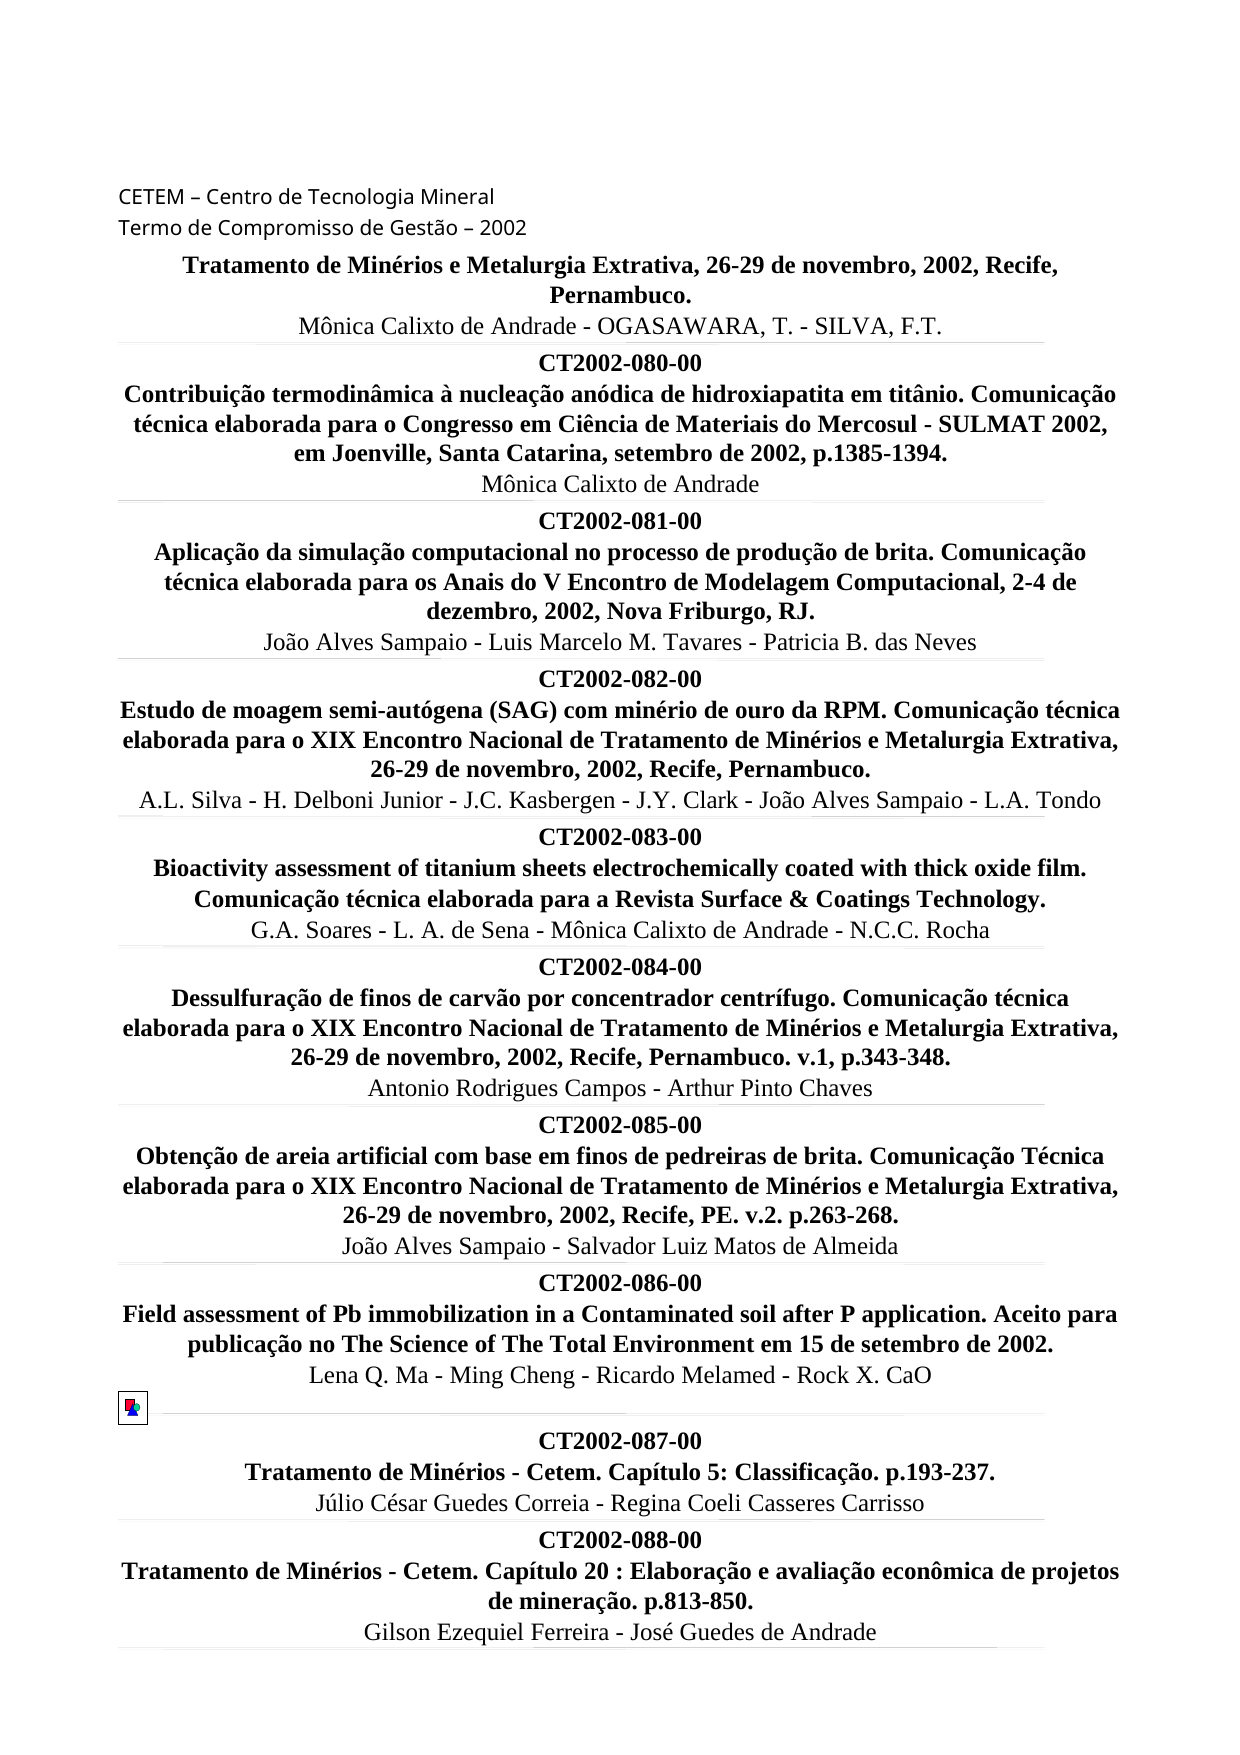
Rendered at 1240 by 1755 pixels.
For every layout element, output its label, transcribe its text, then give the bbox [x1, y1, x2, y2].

text CT2002-088-00 [120, 1525, 1120, 1554]
text Gilson Ezequiel Ferreira - José Guedes de Andrade [118, 1617, 1122, 1645]
text Mônica Calixto de Andrade [118, 469, 1122, 498]
text CT2002-083-00 [120, 822, 1120, 851]
text Aplicação da simulação computacional no processo de produção de brita. Comunicação técnica elaborada para os Anais do V Encontro de Modelagem Computacional, 2-4 de dezembro, 2002, Nova Friburgo, RJ. [120, 537, 1121, 625]
text CT2002-084-00 [120, 952, 1120, 981]
text CT2002-086-00 [120, 1268, 1120, 1297]
text A.L. Silva - H. Delboni Junior - J.C. Kasbergen - J.Y. Clark - João Alves Sampaio - L.A. Tondo [139, 785, 1122, 814]
text CT2002-082-00 [120, 664, 1120, 693]
text Antonio Rodrigues Campos - Arthur Pinto Chaves [118, 1073, 1122, 1102]
text CT2002-085-00 [120, 1110, 1120, 1139]
text CT2002-080-00 [120, 348, 1120, 377]
text Mônica Calixto de Andrade - OGASAWARA, T. - SILVA, F.T. [118, 311, 1122, 340]
text Tratamento de Minérios - Cetem. Capítulo 20 : Elaboração e avaliação econômica de projetos de mineração. p.813-850. [120, 1556, 1121, 1614]
text João Alves Sampaio - Luis Marcelo M. Tavares - Patricia B. das Neves [118, 627, 1122, 656]
text Dessulfuração de finos de carvão por concentrador centrífugo. Comunicação técnica elaborada para o XIX Encontro Nacional de Tratamento de Minérios e Metalurgia Extrativa, 26-29 de novembro, 2002, Recife, Pernambuco. v.1, p.343-348. [120, 983, 1121, 1071]
text Lena Q. Ma - Ming Cheng - Ricardo Melamed - Rock X. CaO [118, 1360, 1122, 1388]
text Tratamento de Minérios e Metalurgia Extrativa, 26-29 de novembro, 2002, Recife, Pernambuco. [120, 251, 1121, 309]
text CT2002-081-00 [120, 506, 1120, 535]
text João Alves Sampaio - Salvador Luiz Matos de Almeida [118, 1231, 1122, 1260]
text Bioactivity assessment of titanium sheets electrochemically coated with thick oxide film. [120, 853, 1120, 882]
text Contribuição termodinâmica à nucleação anódica de hidroxiapatita em titânio. Comunicação técnica elaborada para o Congresso em Ciência de Materiais do Mercosul - SULMAT 2002, em Joenville, Santa Catarina, setembro de 2002, p.1385-1394. [120, 379, 1121, 467]
text Field assessment of Pb immobilization in a Contaminated soil after P application. Aceito para publicação no The Science of The Total Environment em 15 de setembro de 2002. [120, 1299, 1121, 1358]
text Obtenção de areia artificial com base em finos de pedreiras de brita. Comunicação Técnica elaborada para o XIX Encontro Nacional de Tratamento de Minérios e Metalurgia Extrativa, 26-29 de novembro, 2002, Recife, PE. v.2. p.263-268. [120, 1141, 1121, 1229]
text Júlio César Guedes Correia - Regina Coeli Casseres Carrisso [118, 1488, 1122, 1517]
text Comunicação técnica elaborada para a Revista Surface & Coatings Technology. [120, 884, 1121, 913]
text CT2002-087-00 [120, 1426, 1120, 1455]
text G.A. Soares - L. A. de Sena - Mônica Calixto de Andrade - N.C.C. Rocha [118, 915, 1122, 944]
text Estudo de moagem semi-autógena (SAG) com minério de ouro da RPM. Comunicação técnica elaborada para o XIX Encontro Nacional de Tratamento de Minérios e Metalurgia Extrativa, 26-29 de novembro, 2002, Recife, Pernambuco. [120, 695, 1121, 783]
text Tratamento de Minérios - Cetem. Capítulo 5: Classificação. p.193-237. [120, 1457, 1120, 1486]
